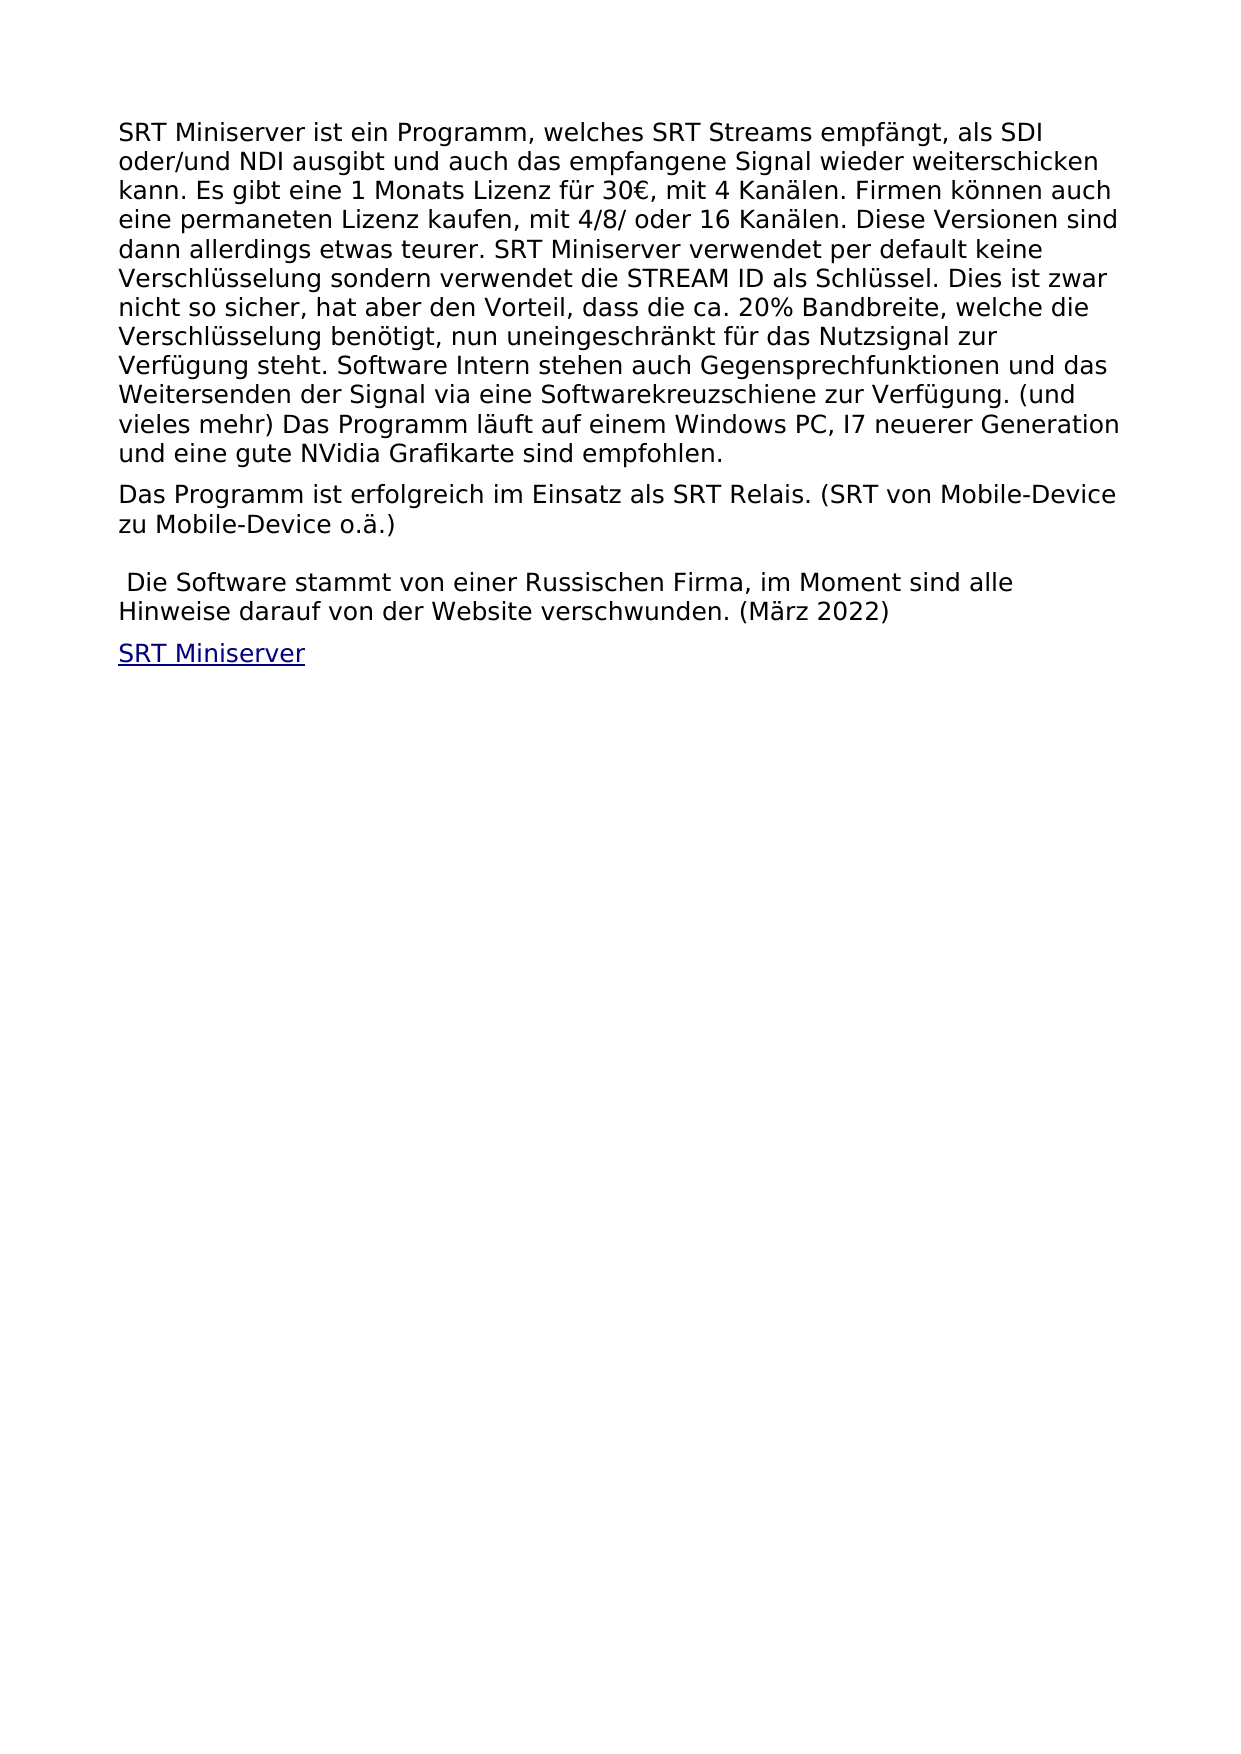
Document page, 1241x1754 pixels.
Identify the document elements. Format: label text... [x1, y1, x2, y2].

text Das Programm ist erfolgreich im Einsatz als SRT Relais. (SRT von Mobile-Device zu Mobile-Device o.ä.) Die Software stammt von einer Russischen Firma, im Moment sind alle Hinweise darauf von der Website verschwunden. (März 2022) [118, 481, 1122, 626]
text SRT Miniserver ist ein Programm, welches SRT Streams empfängt, als SDI oder/und NDI ausgibt und auch das empfangene Signal wieder weiterschicken kann. Es gibt eine 1 Monats Lizenz für 30€, mit 4 Kanälen. Firmen können auch eine permaneten Lizenz kaufen, mit 4/8/ oder 16 Kanälen. Diese Versionen sind dann allerdings etwas teurer. SRT Miniserver verwendet per default keine Verschlüsselung sondern verwendet die STREAM ID als Schlüssel. Dies ist zwar nicht so sicher, hat aber den Vorteil, dass die ca. 20% Bandbreite, welche die Verschlüsselung benötigt, nun uneingeschränkt für das Nutzsignal zur Verfügung steht. Software Intern stehen auch Gegensprechfunktionen und das Weitersenden der Signal via eine Softwarekreuzschiene zur Verfügung. (und vieles mehr) Das Programm läuft auf einem Windows PC, I7 neuerer Generation und eine gute NVidia Grafikarte sind empfohlen. [118, 118, 1122, 468]
text SRT Miniserver [118, 639, 1122, 668]
